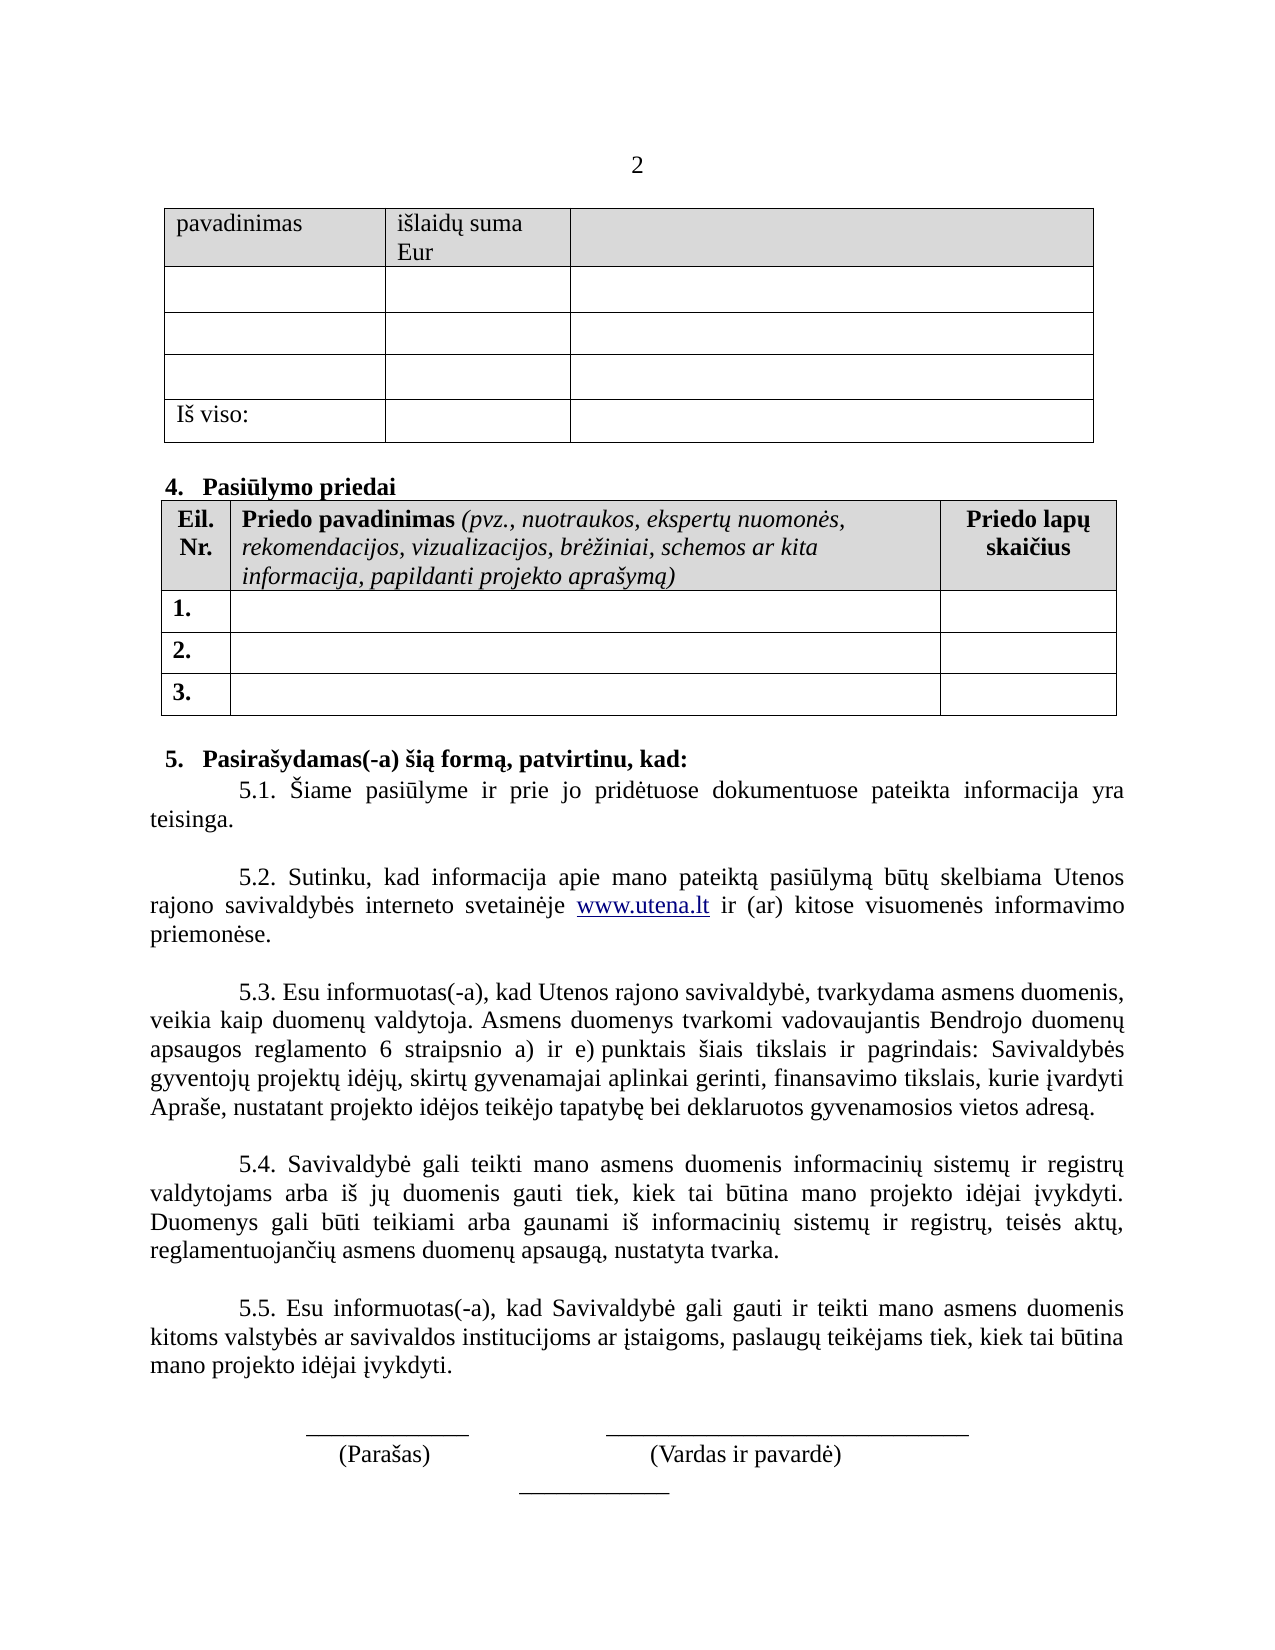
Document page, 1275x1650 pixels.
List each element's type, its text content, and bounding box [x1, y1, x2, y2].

table_cell [165, 313, 385, 354]
table_cell [941, 591, 1116, 632]
text 5.1. Šiame pasiūlyme ir prie jo pridėtuose dokumentuose pateikta informacija yra teisinga. [150, 776, 1125, 833]
table_cell 2. [162, 633, 230, 673]
text ____________ [225, 1468, 1125, 1497]
table_cell [571, 400, 1093, 442]
text _____________ _____________________________ [150, 1411, 1125, 1439]
table_cell [231, 674, 940, 715]
text 5.4. Savivaldybė gali teikti mano asmens duomenis informacinių sistemų ir registrų valdytojams arba iš jų duomenis gauti tiek, kiek tai būtina mano projekto idėjai įvykdyti. Duomenys gali būti teikiami arba gaunami iš informacinių sistemų ir registrų, teisės aktų, reglamentuojančių asmens duomenų apsaugą, nustatyta tvarka. [150, 1149, 1125, 1264]
table_cell 1. [162, 591, 230, 632]
table_cell [165, 267, 385, 312]
text 5.3. Esu informuotas(-a), kad Utenos rajono savivaldybė, tvarkydama asmens duomenis, veikia kaip duomenų valdytoja. Asmens duomenys tvarkomi vadovaujantis Bendrojo duomenų apsaugos reglamento 6 straipsnio a) ir e) punktais šiais tikslais ir pagrindais: Savivaldybės gyventojų projektų idėjų, skirtų gyvenamajai aplinkai gerinti, finansavimo tikslais, kurie įvardyti Apraše, nustatant projekto idėjos teikėjo tapatybę bei deklaruotos gyvenamosios vietos adresą. [150, 977, 1125, 1121]
table_cell [571, 313, 1093, 354]
table_cell [941, 633, 1116, 673]
table_header Priedo pavadinimas (pvz., nuotraukos, ekspertų nuomonės, rekomendacijos, vizualizacijos, brėžiniai, schemos ar kita informacija, papildanti projekto aprašymą) [231, 501, 940, 590]
table_cell 3. [162, 674, 230, 715]
table_cell [571, 267, 1093, 312]
text (Parašas) (Vardas ir pavardė) [225, 1439, 1125, 1468]
table_cell [571, 355, 1093, 398]
table_cell [386, 313, 570, 354]
table_header išlaidų suma Eur [386, 209, 570, 266]
table_cell Iš viso: [165, 400, 385, 442]
table_cell [231, 633, 940, 673]
table_cell [386, 400, 570, 442]
table_header [571, 209, 1093, 266]
table_cell [231, 591, 940, 632]
text 5.5. Esu informuotas(-a), kad Savivaldybė gali gauti ir teikti mano asmens duomenis kitoms valstybės ar savivaldos institucijoms ar įstaigoms, paslaugų teikėjams tiek, kiek tai būtina mano projekto idėjai įvykdyti. [150, 1293, 1125, 1379]
text 5. Pasirašydamas(-a) šią formą, patvirtinu, kad: [165, 744, 1125, 773]
table_cell [165, 355, 385, 398]
table_header Eil. Nr. [162, 501, 230, 590]
table_cell [386, 355, 570, 398]
table_header pavadinimas [165, 209, 385, 266]
table_header Priedo lapų skaičius [941, 501, 1116, 590]
text 4. Pasiūlymo priedai [165, 472, 1125, 500]
table_cell [386, 267, 570, 312]
text 5.2. Sutinku, kad informacija apie mano pateiktą pasiūlymą būtų skelbiama Utenos rajono savivaldybės interneto svetainėje www.utena.lt ir (ar) kitose visuomenės informavimo priemonėse. [150, 862, 1125, 948]
table_cell [941, 674, 1116, 715]
